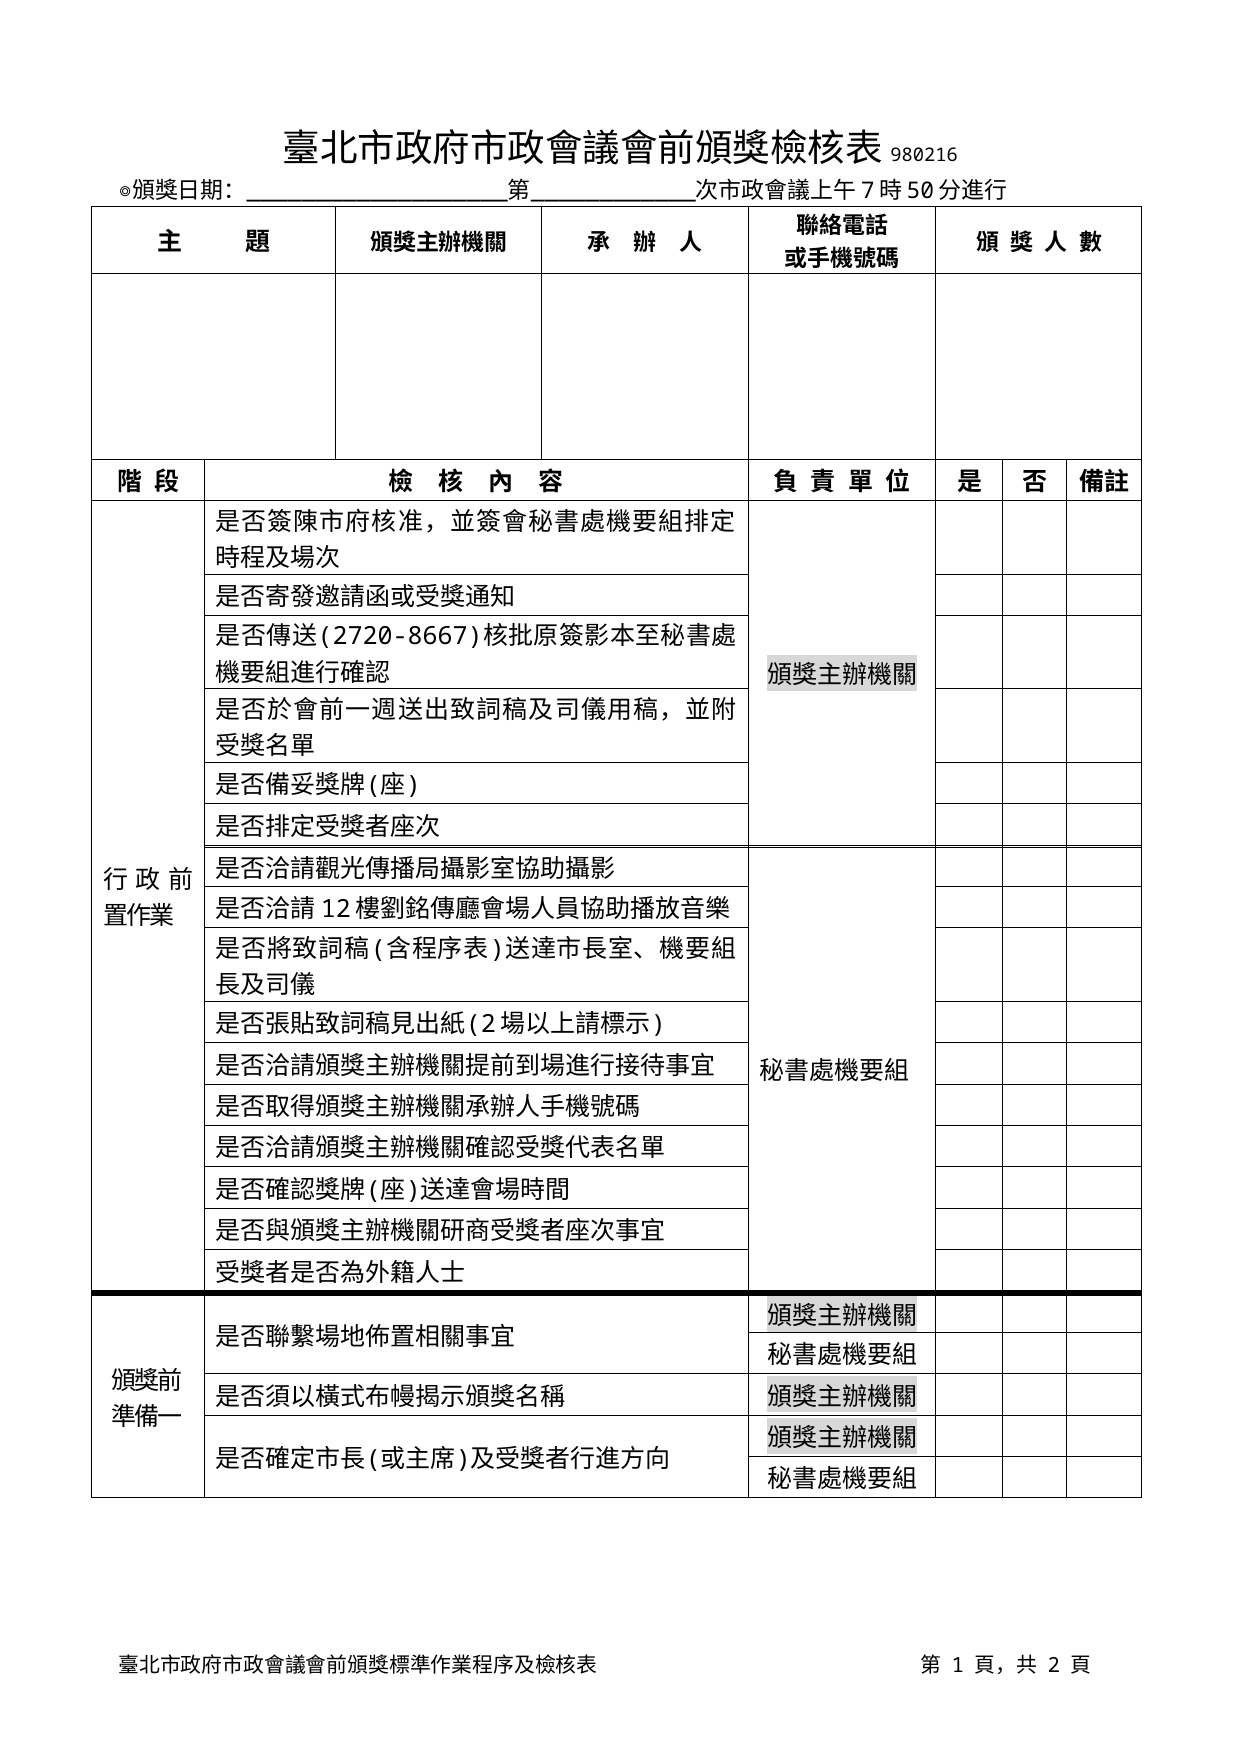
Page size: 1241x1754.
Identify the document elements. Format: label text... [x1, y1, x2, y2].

table_cell 是否確定市長(或主席)及受獎者行進方向 [205, 1416, 748, 1497]
table_cell [1067, 575, 1141, 615]
table_cell 秘書處機要組 [749, 1333, 935, 1373]
table_cell [1003, 887, 1066, 927]
table_cell [936, 1333, 1002, 1373]
table_cell [1067, 887, 1141, 927]
table_cell 是 [936, 460, 1002, 500]
table_cell [1003, 1250, 1066, 1290]
table_cell 是否寄發邀請函或受獎通知 [205, 575, 748, 615]
table_cell [542, 274, 748, 458]
table_cell [1003, 1126, 1066, 1166]
text ◎頒獎日期：___________________第____________次市政會議上午7時50分進行 [118, 172, 1122, 206]
table_cell 檢 核 內 容 [205, 460, 748, 500]
table_cell 否 [1003, 460, 1066, 500]
table_cell 行政前置作業 [92, 501, 204, 1290]
table_cell 頒獎前 準備一 [92, 1296, 204, 1497]
text 臺北市政府市政會議會前頒獎檢核表980216 [118, 118, 1122, 172]
table_cell [1067, 1333, 1141, 1373]
table_cell [1003, 1296, 1066, 1332]
table_cell 是否洽請頒獎主辦機關確認受獎代表名單 [205, 1126, 748, 1166]
table_header 主 題 [92, 207, 335, 273]
table_cell 是否傳送(2720-8667)核批原簽影本至秘書處機要組進行確認 [205, 616, 748, 688]
table_cell 階 段 [92, 460, 204, 500]
table_cell 受獎者是否為外籍人士 [205, 1250, 748, 1290]
table_cell [1003, 1416, 1066, 1456]
table_cell [1067, 804, 1141, 844]
table_cell [1003, 616, 1066, 688]
table_cell 是否洽請觀光傳播局攝影室協助攝影 [205, 848, 748, 886]
table_cell 是否簽陳市府核准，並簽會秘書處機要組排定時程及場次 [205, 501, 748, 573]
table_cell [936, 1416, 1002, 1456]
table_cell [936, 689, 1002, 762]
table_cell 頒獎主辦機關 [749, 1374, 935, 1414]
table_cell [936, 501, 1002, 573]
table_cell 是否取得頒獎主辦機關承辦人手機號碼 [205, 1085, 748, 1125]
table_cell [936, 1085, 1002, 1125]
table_cell [1067, 1085, 1141, 1125]
table_cell [936, 1457, 1002, 1497]
table_cell [936, 887, 1002, 927]
table_cell [936, 1374, 1002, 1414]
table_header 頒 獎 人 數 [936, 207, 1141, 273]
table_cell [1003, 1333, 1066, 1373]
table_cell 是否將致詞稿(含程序表)送達市長室、機要組長及司儀 [205, 928, 748, 1001]
table_cell 是否洽請頒獎主辦機關提前到場進行接待事宜 [205, 1043, 748, 1083]
table_cell [1003, 1002, 1066, 1042]
table_cell [1003, 928, 1066, 1001]
table_cell [936, 804, 1002, 844]
table_cell [1003, 763, 1066, 803]
table_cell [936, 1043, 1002, 1083]
table_cell [1067, 501, 1141, 573]
table_cell [936, 1002, 1002, 1042]
table_cell 頒獎主辦機關 [749, 1296, 935, 1332]
table_cell [936, 1209, 1002, 1249]
table_cell 是否與頒獎主辦機關研商受獎者座次事宜 [205, 1209, 748, 1249]
table_cell 是否洽請12樓劉銘傳廳會場人員協助播放音樂 [205, 887, 748, 927]
table_cell [936, 274, 1141, 458]
table_cell [936, 616, 1002, 688]
table_cell [749, 274, 935, 458]
table_cell 秘書處機要組 [749, 1457, 935, 1497]
table_cell [936, 1167, 1002, 1208]
table_cell 頒獎主辦機關 [749, 1416, 935, 1456]
table_cell [1067, 763, 1141, 803]
table_cell [1003, 689, 1066, 762]
table_cell [1067, 1374, 1141, 1414]
table_cell [936, 763, 1002, 803]
table_cell [1067, 689, 1141, 762]
table_header 頒獎主辦機關 [336, 207, 541, 273]
table_cell [936, 575, 1002, 615]
table_cell [1067, 1209, 1141, 1249]
table_cell 是否須以橫式布幔揭示頒獎名稱 [205, 1374, 748, 1414]
table_cell 頒獎主辦機關 [749, 501, 935, 844]
table_cell [936, 1126, 1002, 1166]
table_cell 是否聯繫場地佈置相關事宜 [205, 1296, 748, 1373]
table_cell [1003, 1209, 1066, 1249]
table_cell 是否排定受獎者座次 [205, 804, 748, 844]
table_cell [1067, 1167, 1141, 1208]
table_cell [936, 848, 1002, 886]
table_cell [1067, 1416, 1141, 1456]
table_cell 是否確認獎牌(座)送達會場時間 [205, 1167, 748, 1208]
table_cell 是否備妥獎牌(座) [205, 763, 748, 803]
table_cell [1003, 1167, 1066, 1208]
table_cell [1003, 1085, 1066, 1125]
table_cell [1067, 1002, 1141, 1042]
table_cell [936, 1296, 1002, 1332]
table_cell [936, 928, 1002, 1001]
table_cell [336, 274, 541, 458]
table_cell 是否張貼致詞稿見出紙(2場以上請標示) [205, 1002, 748, 1042]
table_cell 備註 [1067, 460, 1141, 500]
table_cell [1003, 501, 1066, 573]
table_cell [1067, 1250, 1141, 1290]
table_header 聯絡電話 或手機號碼 [749, 207, 935, 273]
table_cell [1003, 1457, 1066, 1497]
table_cell [1067, 616, 1141, 688]
table_cell [1067, 1043, 1141, 1083]
table_cell [92, 274, 335, 458]
table_cell [1003, 575, 1066, 615]
table_cell 負 責 單 位 [749, 460, 935, 500]
table_cell [1003, 1043, 1066, 1083]
table_cell [1067, 848, 1141, 886]
table_cell [1067, 1126, 1141, 1166]
table_cell [1067, 1457, 1141, 1497]
table_cell 秘書處機要組 [749, 848, 935, 1290]
table_cell 是否於會前一週送出致詞稿及司儀用稿，並附受獎名單 [205, 689, 748, 762]
table_cell [1003, 1374, 1066, 1414]
table_cell [1003, 804, 1066, 844]
table_cell [1067, 1296, 1141, 1332]
table_header 承 辦 人 [542, 207, 748, 273]
table_cell [936, 1250, 1002, 1290]
table_cell [1067, 928, 1141, 1001]
table_cell [1003, 848, 1066, 886]
